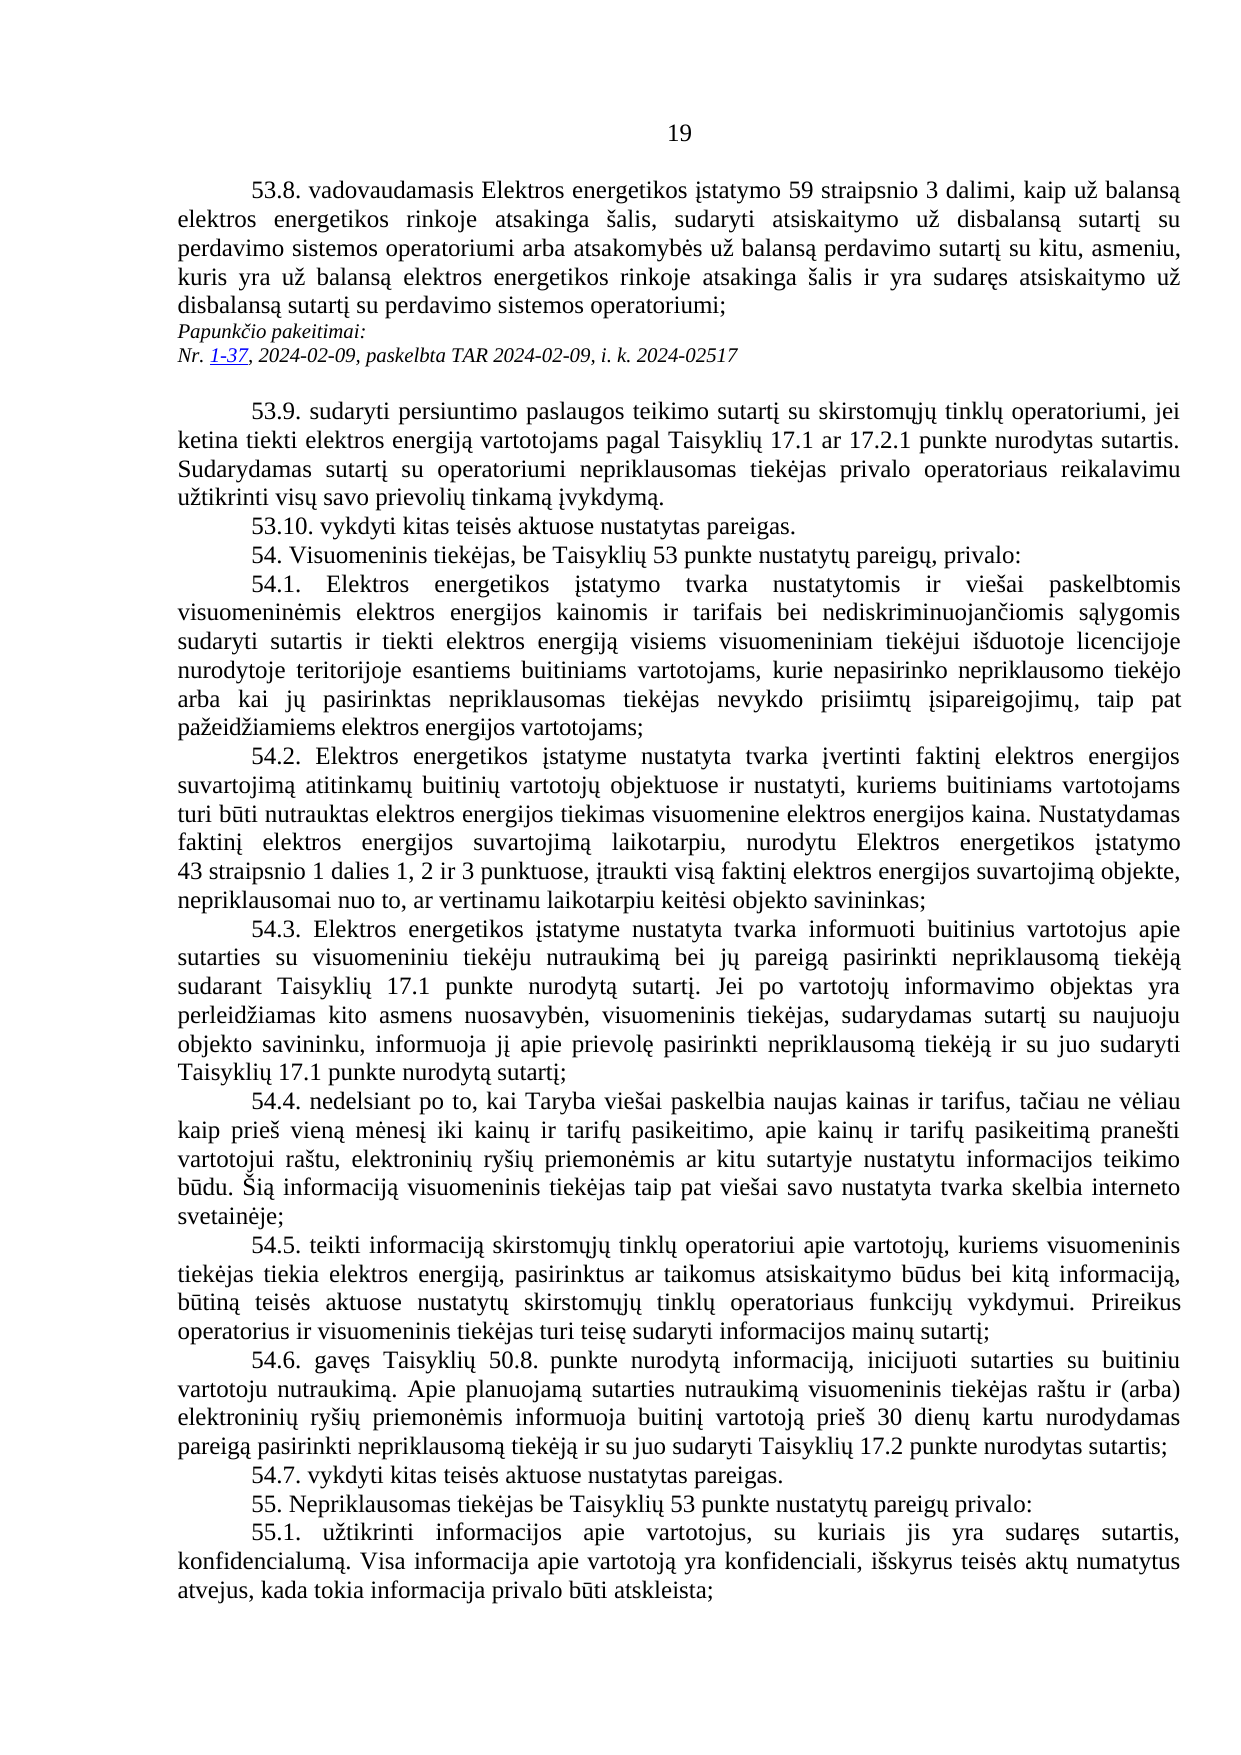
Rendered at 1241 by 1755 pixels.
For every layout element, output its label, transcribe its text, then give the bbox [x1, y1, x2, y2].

text 55. Nepriklausomas tiekėjas be Taisyklių 53 punkte nustatytų pareigų privalo: [177, 1489, 1181, 1517]
text 54.5. teikti informaciją skirstomųjų tinklų operatoriui apie vartotojų, kuriems visuomeninis tiekėjas tiekia elektros energiją, pasirinktus ar taikomus atsiskaitymo būdus bei kitą informaciją, būtiną teisės aktuose nustatytų skirstomųjų tinklų operatoriaus funkcijų vykdymui. Prireikus operatorius ir visuomeninis tiekėjas turi teisę sudaryti informacijos mainų sutartį; [177, 1230, 1181, 1345]
text 54. Visuomeninis tiekėjas, be Taisyklių 53 punkte nustatytų pareigų, privalo: [177, 540, 1181, 569]
text 54.4. nedelsiant po to, kai Taryba viešai paskelbia naujas kainas ir tarifus, tačiau ne vėliau kaip prieš vieną mėnesį iki kainų ir tarifų pasikeitimo, apie kainų ir tarifų pasikeitimą pranešti vartotojui raštu, elektroninių ryšių priemonėmis ar kitu sutartyje nustatytu informacijos teikimo būdu. Šią informaciją visuomeninis tiekėjas taip pat viešai savo nustatyta tvarka skelbia interneto svetainėje; [177, 1086, 1181, 1230]
text Nr. 1-37, 2024-02-09, paskelbta TAR 2024-02-09, i. k. 2024-02517 [177, 343, 1181, 367]
text 54.1. Elektros energetikos įstatymo tvarka nustatytomis ir viešai paskelbtomis visuomeninėmis elektros energijos kainomis ir tarifais bei nediskriminuojančiomis sąlygomis sudaryti sutartis ir tiekti elektros energiją visiems visuomeniniam tiekėjui išduotoje licencijoje nurodytoje teritorijoje esantiems buitiniams vartotojams, kurie nepasirinko nepriklausomo tiekėjo arba kai jų pasirinktas nepriklausomas tiekėjas nevykdo prisiimtų įsipareigojimų, taip pat pažeidžiamiems elektros energijos vartotojams; [177, 569, 1181, 741]
text 54.7. vykdyti kitas teisės aktuose nustatytas pareigas. [177, 1460, 1181, 1489]
text 54.3. Elektros energetikos įstatyme nustatyta tvarka informuoti buitinius vartotojus apie sutarties su visuomeniniu tiekėju nutraukimą bei jų pareigą pasirinkti nepriklausomą tiekėją sudarant Taisyklių 17.1 punkte nurodytą sutartį. Jei po vartotojų informavimo objektas yra perleidžiamas kito asmens nuosavybėn, visuomeninis tiekėjas, sudarydamas sutartį su naujuoju objekto savininku, informuoja jį apie prievolę pasirinkti nepriklausomą tiekėją ir su juo sudaryti Taisyklių 17.1 punkte nurodytą sutartį; [177, 914, 1181, 1086]
text 54.6. gavęs Taisyklių 50.8. punkte nurodytą informaciją, inicijuoti sutarties su buitiniu vartotoju nutraukimą. Apie planuojamą sutarties nutraukimą visuomeninis tiekėjas raštu ir (arba) elektroninių ryšių priemonėmis informuoja buitinį vartotoją prieš 30 dienų kartu nurodydamas pareigą pasirinkti nepriklausomą tiekėją ir su juo sudaryti Taisyklių 17.2 punkte nurodytas sutartis; [177, 1345, 1181, 1460]
text Papunkčio pakeitimai: [177, 319, 1181, 343]
text 53.8. vadovaudamasis Elektros energetikos įstatymo 59 straipsnio 3 dalimi, kaip už balansą elektros energetikos rinkoje atsakinga šalis, sudaryti atsiskaitymo už disbalansą sutartį su perdavimo sistemos operatoriumi arba atsakomybės už balansą perdavimo sutartį su kitu, asmeniu, kuris yra už balansą elektros energetikos rinkoje atsakinga šalis ir yra sudaręs atsiskaitymo už disbalansą sutartį su perdavimo sistemos operatoriumi; [177, 176, 1181, 319]
text 55.1. užtikrinti informacijos apie vartotojus, su kuriais jis yra sudaręs sutartis, konfidencialumą. Visa informacija apie vartotoją yra konfidenciali, išskyrus teisės aktų numatytus atvejus, kada tokia informacija privalo būti atskleista; [177, 1517, 1181, 1604]
text 53.10. vykdyti kitas teisės aktuose nustatytas pareigas. [177, 511, 1181, 540]
text 54.2. Elektros energetikos įstatyme nustatyta tvarka įvertinti faktinį elektros energijos suvartojimą atitinkamų buitinių vartotojų objektuose ir nustatyti, kuriems buitiniams vartotojams turi būti nutrauktas elektros energijos tiekimas visuomenine elektros energijos kaina. Nustatydamas faktinį elektros energijos suvartojimą laikotarpiu, nurodytu Elektros energetikos įstatymo 43 straipsnio 1 dalies 1, 2 ir 3 punktuose, įtraukti visą faktinį elektros energijos suvartojimą objekte, nepriklausomai nuo to, ar vertinamu laikotarpiu keitėsi objekto savininkas; [177, 741, 1181, 914]
text 53.9. sudaryti persiuntimo paslaugos teikimo sutartį su skirstomųjų tinklų operatoriumi, jei ketina tiekti elektros energiją vartotojams pagal Taisyklių 17.1 ar 17.2.1 punkte nurodytas sutartis. Sudarydamas sutartį su operatoriumi nepriklausomas tiekėjas privalo operatoriaus reikalavimu užtikrinti visų savo prievolių tinkamą įvykdymą. [177, 396, 1181, 511]
